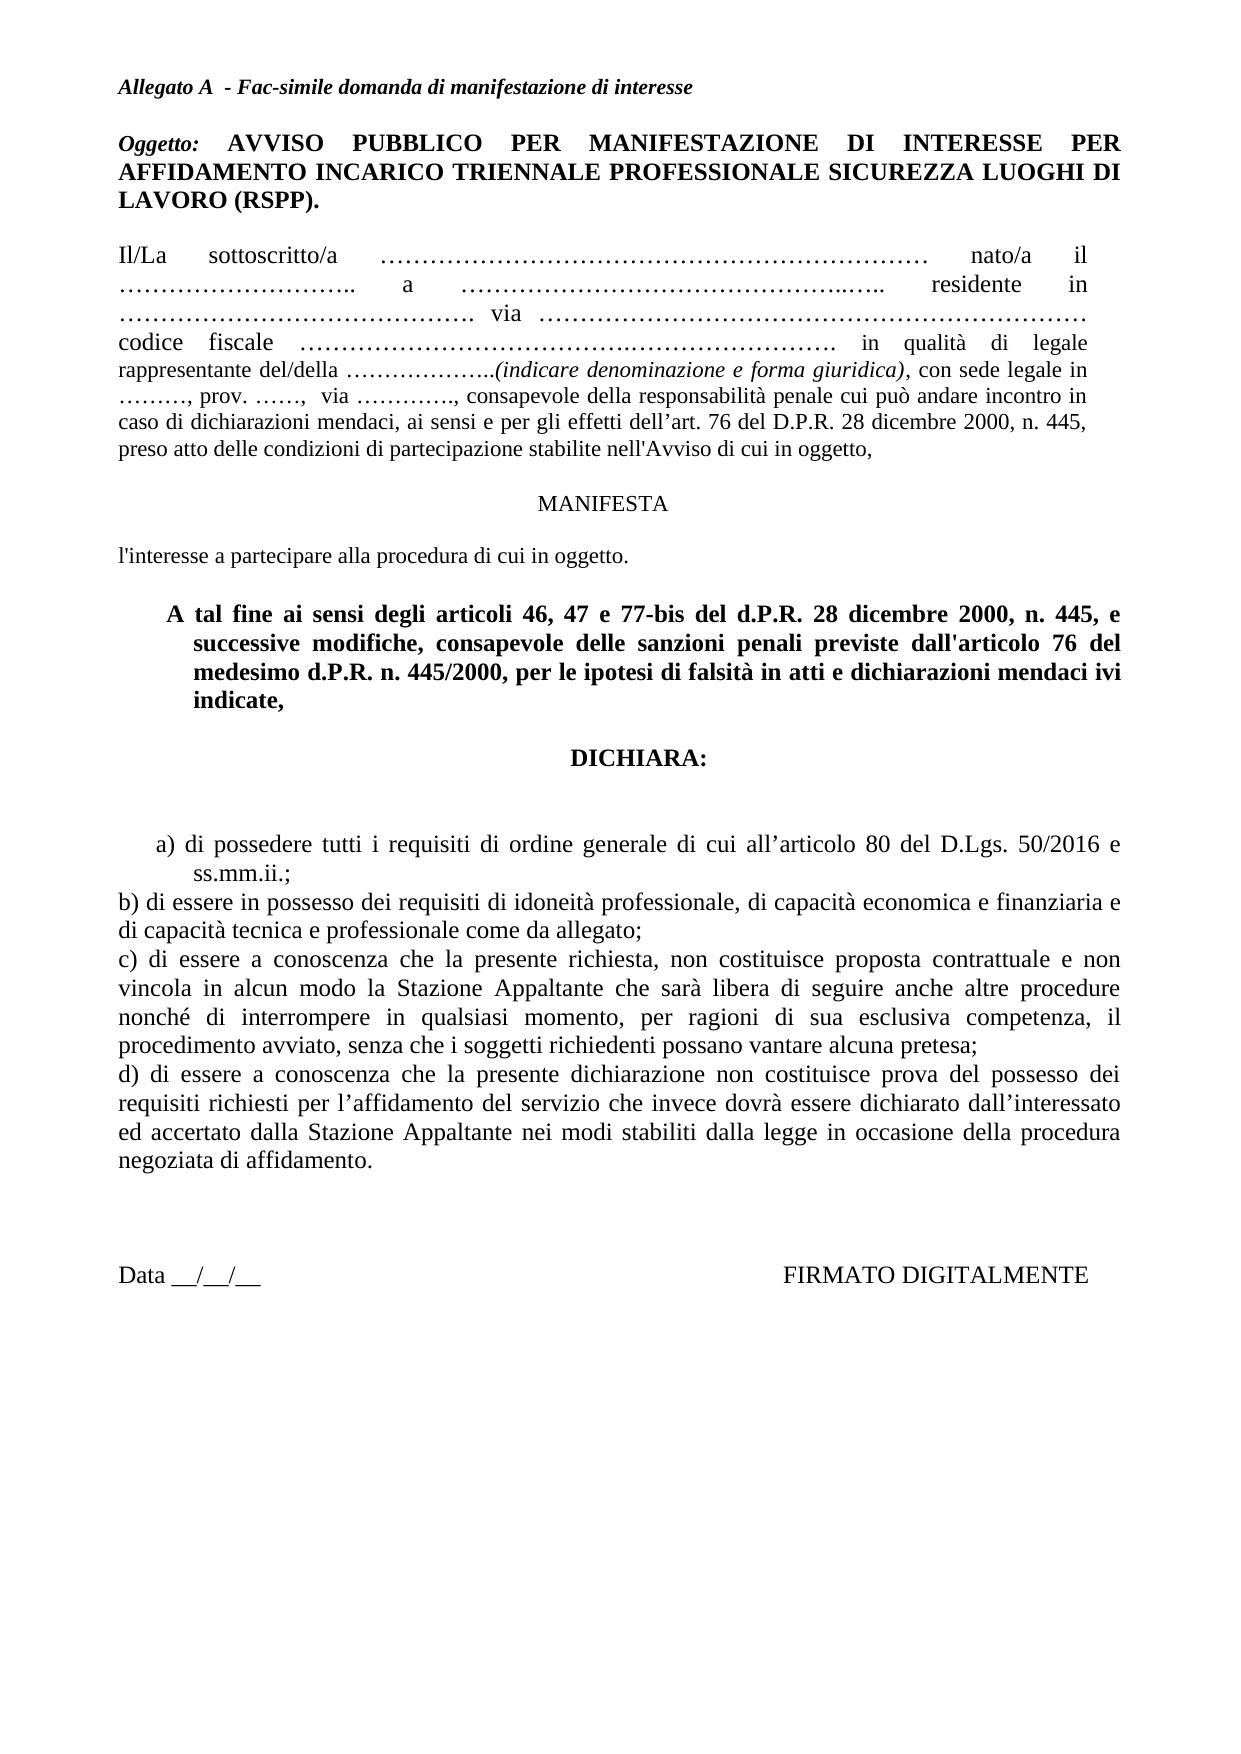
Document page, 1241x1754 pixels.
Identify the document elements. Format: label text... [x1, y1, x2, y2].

text c) di essere a conoscenza che la presente richiesta, non costituisce proposta contrattuale e non vincola in alcun modo la Stazione Appaltante che sarà libera di seguire anche altre procedure nonché di interrompere in qualsiasi momento, per ragioni di sua esclusiva competenza, il procedimento avviato, senza che i soggetti richiedenti possano vantare alcuna pretesa; [118, 944, 1122, 1059]
text MANIFESTA [118, 490, 1088, 516]
text l'interesse a partecipare alla procedura di cui in oggetto. [118, 542, 1088, 569]
list a) di possedere tutti i requisiti di ordine generale di cui all’articolo 80 del D.Lgs. 50/2016 e ss.mm.ii.; [156, 829, 1122, 887]
text d) di essere a conoscenza che la presente dichiarazione non costituisce prova del possesso dei requisiti richiesti per l’affidamento del servizio che invece dovrà essere dichiarato dall’interessato ed accertato dalla Stazione Appaltante nei modi stabiliti dalla legge in occasione della procedura negoziata di affidamento. [118, 1059, 1122, 1174]
list DICHIARA: [156, 743, 1122, 772]
text Oggetto: AVVISO PUBBLICO PER MANIFESTAZIONE DI INTERESSE PER AFFIDAMENTO INCARICO TRIENNALE PROFESSIONALE SICUREZZA LUOGHI DI LAVORO (RSPP). [118, 128, 1122, 214]
text Il/La sottoscritto/a ………………………………………………………… nato/a il ……………………….. a ………………………………………..….. residente in ……………………………………. via ………………………………………………………… codice fiscale ………………………………….……………………. in qualità di legale rappresentante del/della ………………..(indicare denominazione e forma giuridica), con sede legale in ………, prov. ……, via …………., consapevole della responsabilità penale cui può andare incontro in caso di dichiarazioni mendaci, ai sensi e per gli effetti dell’art. 76 del D.P.R. 28 dicembre 2000, n. 445, preso atto delle condizioni di partecipazione stabilite nell'Avviso di cui in oggetto, [118, 241, 1088, 461]
text Allegato A - Fac-simile domanda di manifestazione di interesse [118, 74, 1122, 99]
text Data __/__/__ FIRMATO DIGITALMENTE [118, 1261, 1122, 1289]
list A tal fine ai sensi degli articoli 46, 47 e 77-bis del d.P.R. 28 dicembre 2000, n. 445, e successive modifiche, consapevole delle sanzioni penali previste dall'articolo 76 del medesimo d.P.R. n. 445/2000, per le ipotesi di falsità in atti e dichiarazioni mendaci ivi indicate, [156, 599, 1122, 714]
text b) di essere in possesso dei requisiti di idoneità professionale, di capacità economica e finanziaria e di capacità tecnica e professionale come da allegato; [118, 887, 1122, 944]
